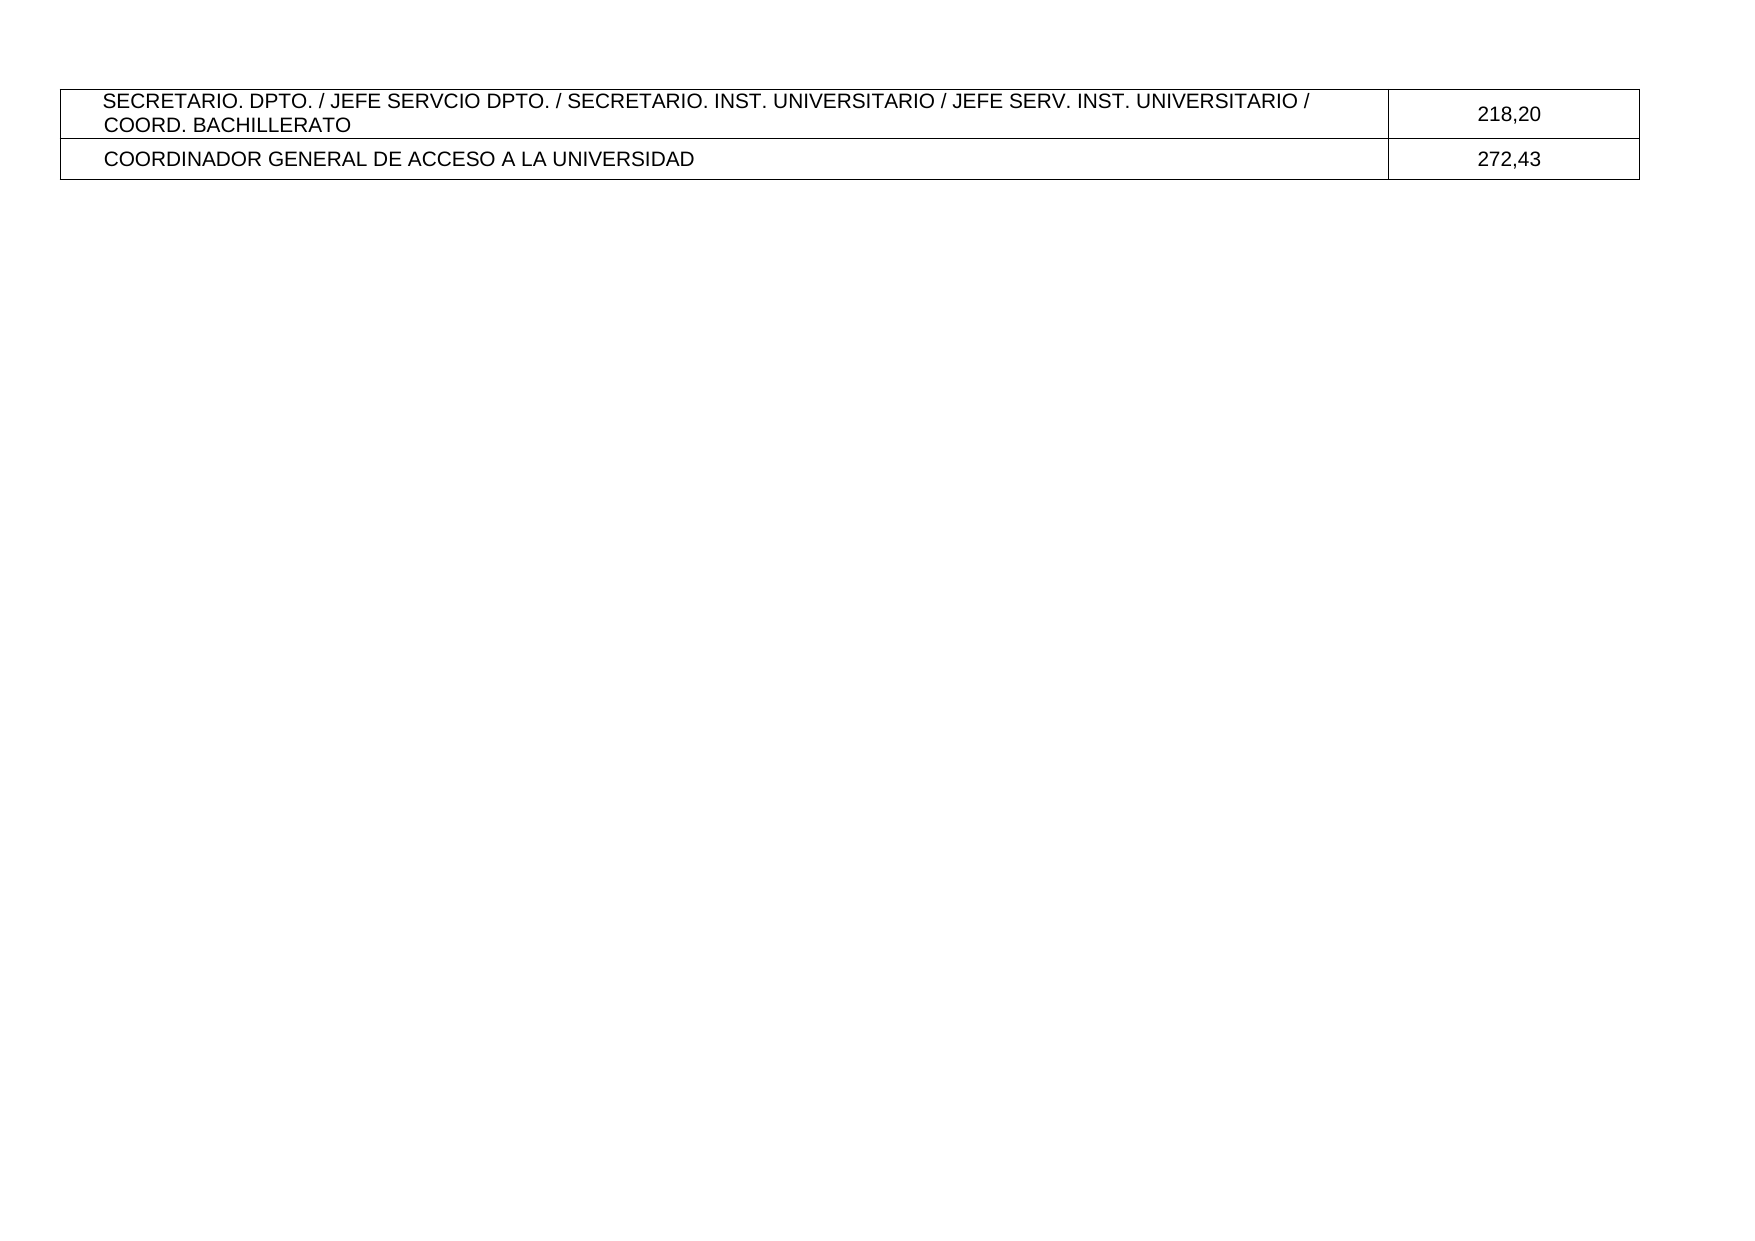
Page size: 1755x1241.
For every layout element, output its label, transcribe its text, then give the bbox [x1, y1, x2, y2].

table_cell 272,43 [1389, 139, 1639, 179]
table_cell COORDINADOR GENERAL DE ACCESO A LA UNIVERSIDAD [61, 139, 1388, 179]
table_cell 218,20 [1389, 90, 1639, 138]
table_cell SECRETARIO. DPTO. / JEFE SERVCIO DPTO. / SECRETARIO. INST. UNIVERSITARIO / JEFE SERV. INST. UNIVERSITARIO / COORD. BACHILLERATO [61, 90, 1388, 138]
